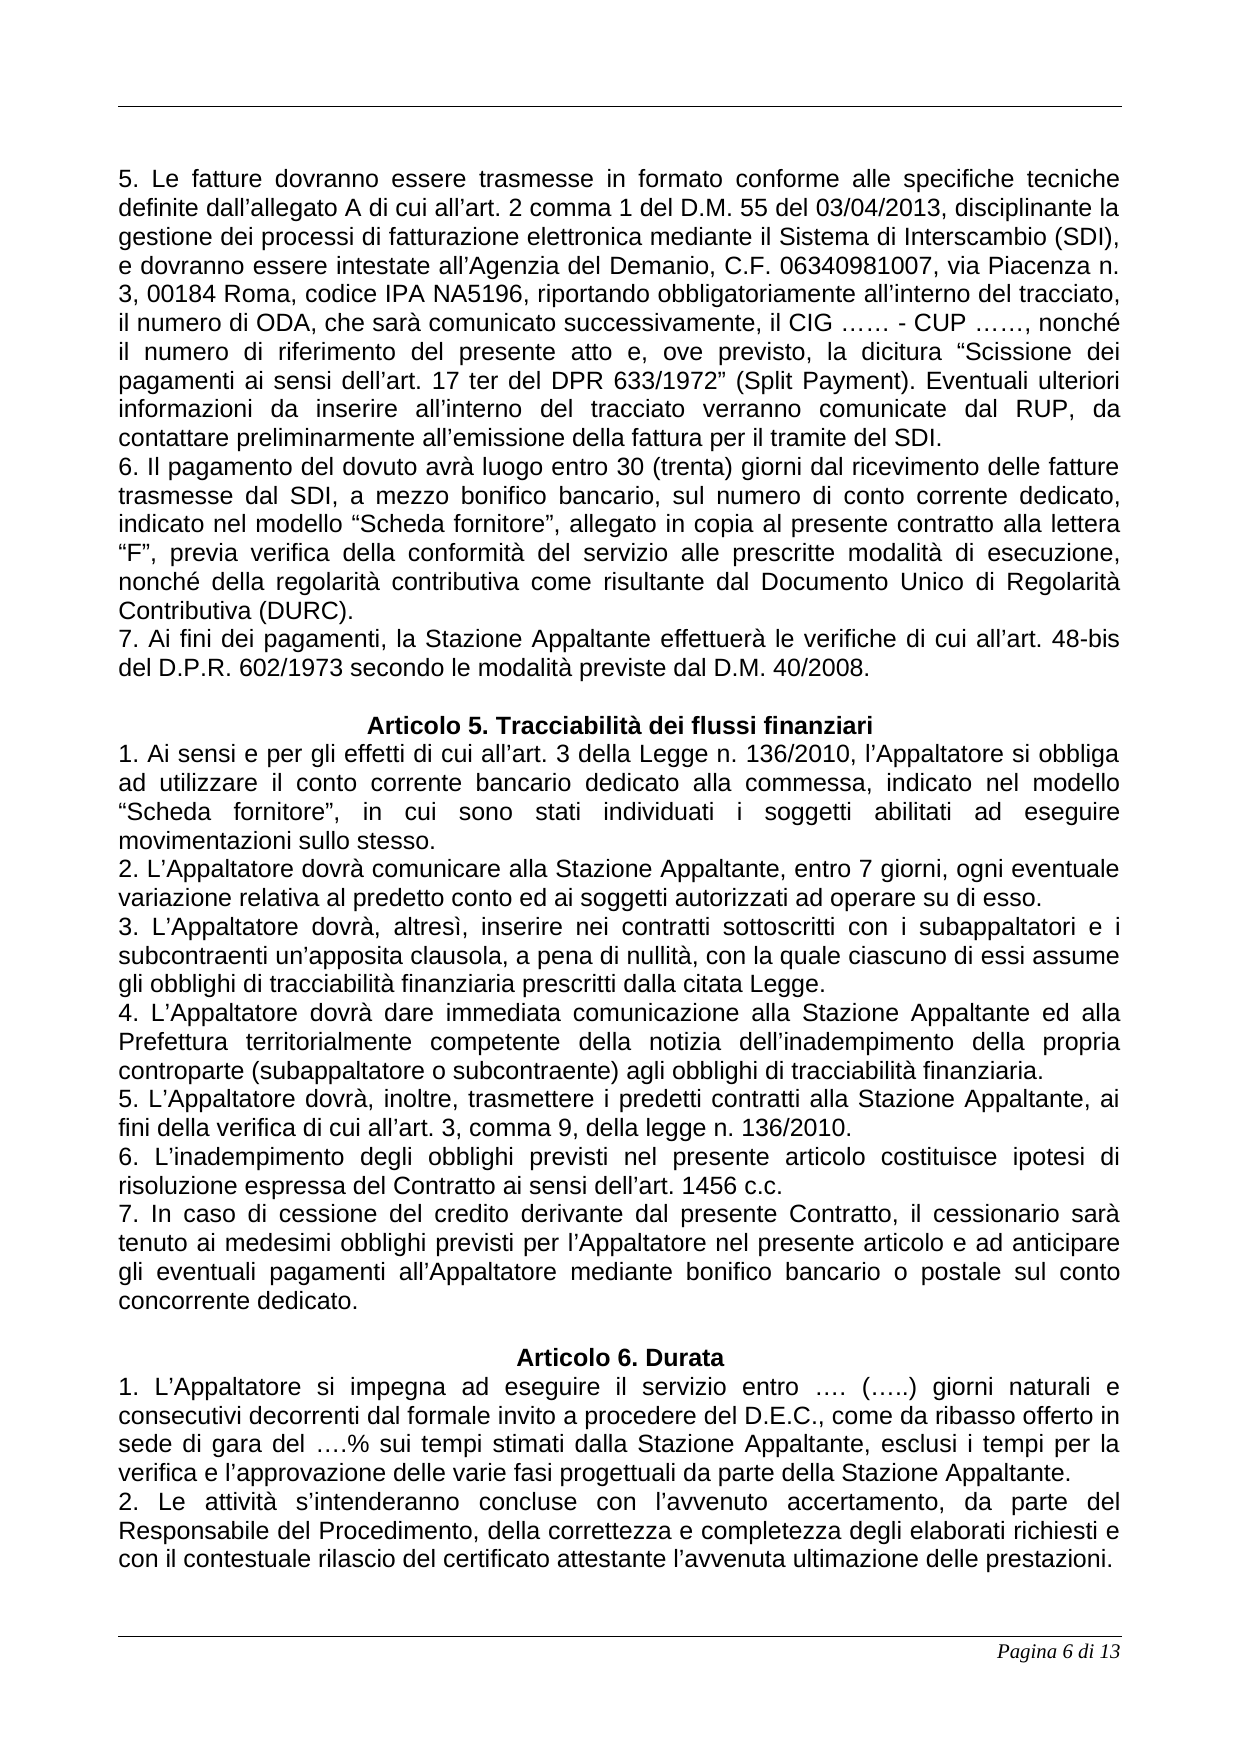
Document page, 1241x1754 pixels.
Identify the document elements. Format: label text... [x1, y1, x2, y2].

text Articolo 6. Durata [118, 1343, 1122, 1372]
text 2. L’Appaltatore dovrà comunicare alla Stazione Appaltante, entro 7 giorni, ogni eventuale variazione relativa al predetto conto ed ai soggetti autorizzati ad operare su di esso. [118, 854, 1122, 912]
text 6. Il pagamento del dovuto avrà luogo entro 30 (trenta) giorni dal ricevimento delle fatture trasmesse dal SDI, a mezzo bonifico bancario, sul numero di conto corrente dedicato, indicato nel modello “Scheda fornitore”, allegato in copia al presente contratto alla lettera “F”, previa verifica della conformità del servizio alle prescritte modalità di esecuzione, nonché della regolarità contributiva come risultante dal Documento Unico di Regolarità Contributiva (DURC). [118, 452, 1122, 624]
text 2. Le attività s’intenderanno concluse con l’avvenuto accertamento, da parte del Responsabile del Procedimento, della correttezza e completezza degli elaborati richiesti e con il contestuale rilascio del certificato attestante l’avvenuta ultimazione delle prestazioni. [118, 1487, 1122, 1573]
text 1. Ai sensi e per gli effetti di cui all’art. 3 della Legge n. 136/2010, l’Appaltatore si obbliga ad utilizzare il conto corrente bancario dedicato alla commessa, indicato nel modello “Scheda fornitore”, in cui sono stati individuati i soggetti abilitati ad eseguire movimentazioni sullo stesso. [118, 739, 1122, 854]
text 7. Ai fini dei pagamenti, la Stazione Appaltante effettuerà le verifiche di cui all’art. 48-bis del D.P.R. 602/1973 secondo le modalità previste dal D.M. 40/2008. [118, 624, 1122, 682]
text 5. Le fatture dovranno essere trasmesse in formato conforme alle specifiche tecniche definite dall’allegato A di cui all’art. 2 comma 1 del D.M. 55 del 03/04/2013, disciplinante la gestione dei processi di fatturazione elettronica mediante il Sistema di Interscambio (SDI), e dovranno essere intestate all’Agenzia del Demanio, C.F. 06340981007, via Piacenza n. 3, 00184 Roma, codice IPA NA5196, riportando obbligatoriamente all’interno del tracciato, il numero di ODA, che sarà comunicato successivamente, il CIG …… - CUP ……, nonché il numero di riferimento del presente atto e, ove previsto, la dicitura “Scissione dei pagamenti ai sensi dell’art. 17 ter del DPR 633/1972” (Split Payment). Eventuali ulteriori informazioni da inserire all’interno del tracciato verranno comunicate dal RUP, da contattare preliminarmente all’emissione della fattura per il tramite del SDI. [118, 164, 1122, 452]
text 6. L’inadempimento degli obblighi previsti nel presente articolo costituisce ipotesi di risoluzione espressa del Contratto ai sensi dell’art. 1456 c.c. [118, 1142, 1122, 1199]
text 5. L’Appaltatore dovrà, inoltre, trasmettere i predetti contratti alla Stazione Appaltante, ai fini della verifica di cui all’art. 3, comma 9, della legge n. 136/2010. [118, 1084, 1122, 1142]
text 3. L’Appaltatore dovrà, altresì, inserire nei contratti sottoscritti con i subappaltatori e i subcontraenti un’apposita clausola, a pena di nullità, con la quale ciascuno di essi assume gli obblighi di tracciabilità finanziaria prescritti dalla citata Legge. [118, 912, 1122, 998]
text Articolo 5. Tracciabilità dei flussi finanziari [118, 711, 1122, 739]
text 1. L’Appaltatore si impegna ad eseguire il servizio entro …. (…..) giorni naturali e consecutivi decorrenti dal formale invito a procedere del D.E.C., come da ribasso offerto in sede di gara del ….% sui tempi stimati dalla Stazione Appaltante, esclusi i tempi per la verifica e l’approvazione delle varie fasi progettuali da parte della Stazione Appaltante. [118, 1372, 1122, 1487]
text 4. L’Appaltatore dovrà dare immediata comunicazione alla Stazione Appaltante ed alla Prefettura territorialmente competente della notizia dell’inadempimento della propria controparte (subappaltatore o subcontraente) agli obblighi di tracciabilità finanziaria. [118, 998, 1122, 1084]
text 7. In caso di cessione del credito derivante dal presente Contratto, il cessionario sarà tenuto ai medesimi obblighi previsti per l’Appaltatore nel presente articolo e ad anticipare gli eventuali pagamenti all’Appaltatore mediante bonifico bancario o postale sul conto concorrente dedicato. [118, 1199, 1122, 1314]
